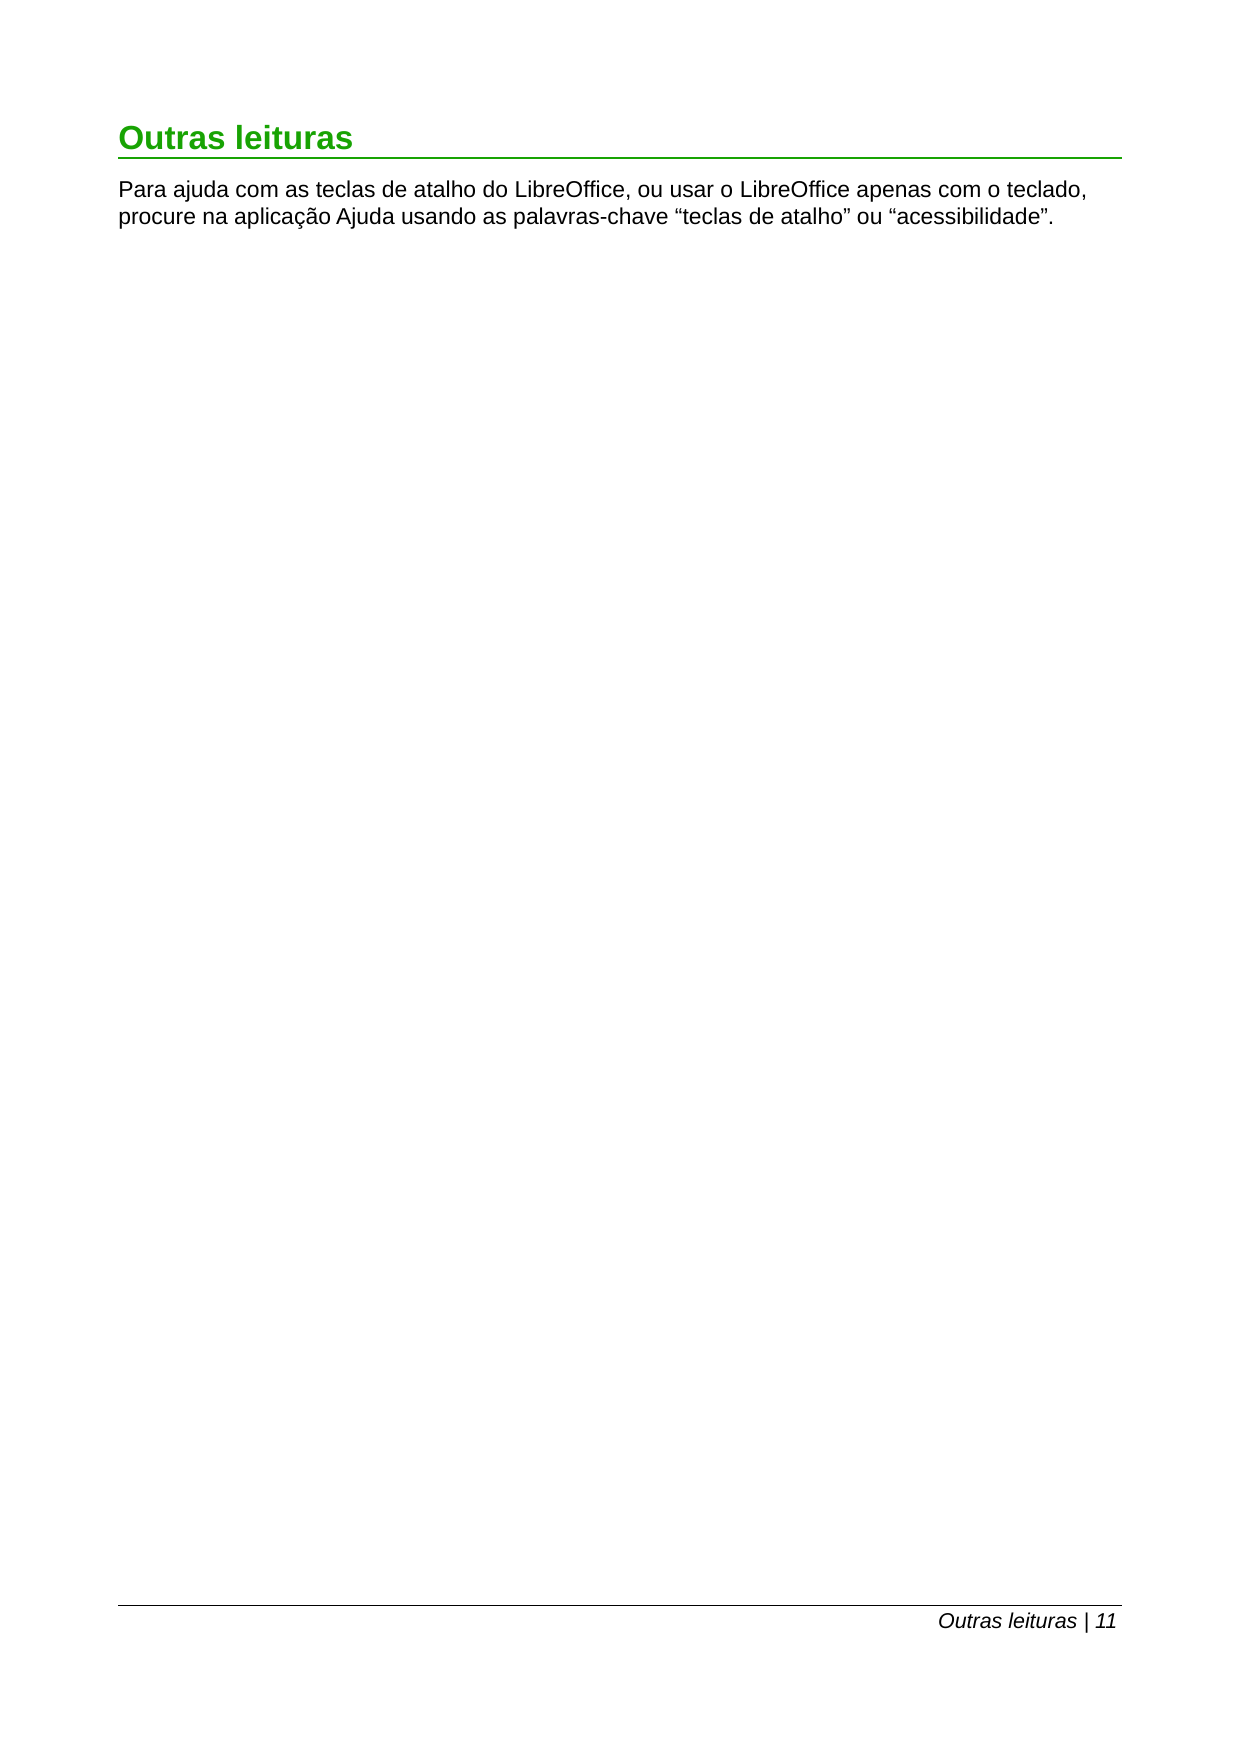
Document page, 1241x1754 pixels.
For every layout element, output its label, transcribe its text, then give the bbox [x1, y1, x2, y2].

text Para ajuda com as teclas de atalho do LibreOffice, ou usar o LibreOffice apenas com o teclado, procure na aplicação Ajuda usando as palavras-chave “teclas de atalho” ou “acessibilidade”. [118, 176, 1122, 229]
subtitle Outras leituras [118, 118, 1122, 157]
